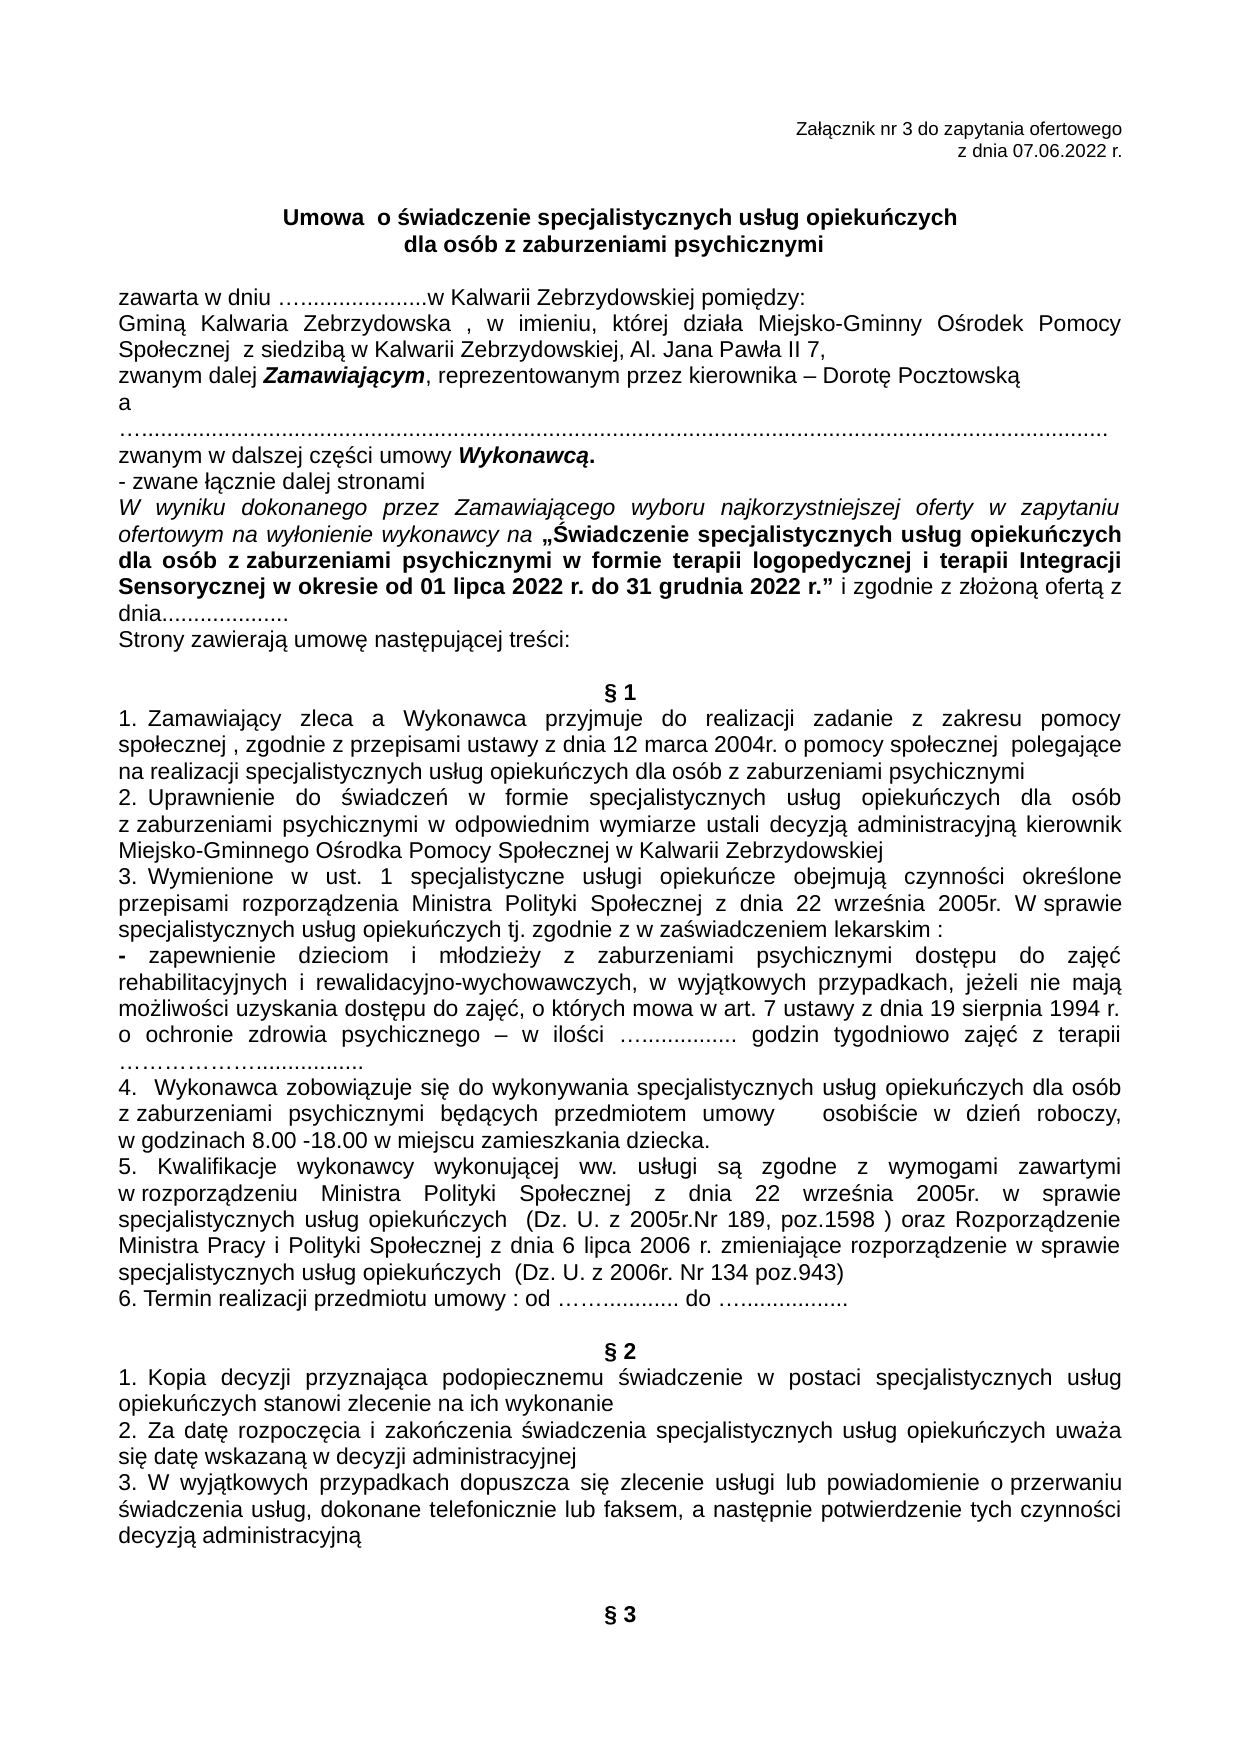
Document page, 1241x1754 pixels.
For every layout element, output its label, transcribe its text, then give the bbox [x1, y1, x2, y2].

text Umowa o świadczenie specjalistycznych usług opiekuńczych [118, 204, 1122, 231]
list Wymienione w ust. 1 specjalistyczne usługi opiekuńcze obejmują czynności określone przepisami rozporządzenia Ministra Polityki Społecznej z dnia 22 września 2005r. W sprawie specjalistycznych usług opiekuńczych tj. zgodnie z w zaświadczeniem lekarskim : [118, 863, 1122, 942]
text zwanym dalej Zamawiającym, reprezentowanym przez kierownika – Dorotę Pocztowską [118, 362, 1122, 389]
text zawarta w dniu …....................w Kalwarii Zebrzydowskiej pomiędzy: [118, 283, 1122, 310]
text 6. Termin realizacji przedmiotu umowy : od ……............ do …................. [118, 1285, 1122, 1311]
list Kopia decyzji przyznająca podopiecznemu świadczenie w postaci specjalistycznych usług opiekuńczych stanowi zlecenie na ich wykonanie [118, 1364, 1122, 1417]
text - zapewnienie dzieciom i młodzieży z zaburzeniami psychicznymi dostępu do zajęć rehabilitacyjnych i rewalidacyjno-wychowawczych, w wyjątkowych przypadkach, jeżeli nie mają możliwości uzyskania dostępu do zajęć, o których mowa w art. 7 ustawy z dnia 19 sierpnia 1994 r. o ochronie zdrowia psychicznego – w ilości …............... godzin tygodniowo zajęć z terapii ………………................. [118, 942, 1122, 1074]
text zwanym w dalszej części umowy Wykonawcą. [118, 442, 1122, 468]
text 4. Wykonawca zobowiązuje się do wykonywania specjalistycznych usług opiekuńczych dla osób z zaburzeniami psychicznymi będących przedmiotem umowy osobiście w dzień roboczy, w godzinach 8.00 -18.00 w miejscu zamieszkania dziecka. [118, 1074, 1122, 1153]
text Gminą Kalwaria Zebrzydowska , w imieniu, której działa Miejsko-Gminny Ośrodek Pomocy Społecznej z siedzibą w Kalwarii Zebrzydowskiej, Al. Jana Pawła II 7, [118, 310, 1122, 362]
list Zamawiający zleca a Wykonawca przyjmuje do realizacji zadanie z zakresu pomocy społecznej , zgodnie z przepisami ustawy z dnia 12 marca 2004r. o pomocy społecznej polegające na realizacji specjalistycznych usług opiekuńczych dla osób z zaburzeniami psychicznymi [118, 705, 1122, 784]
list W wyjątkowych przypadkach dopuszcza się zlecenie usługi lub powiadomienie o przerwaniu świadczenia usług, dokonane telefonicznie lub faksem, a następnie potwierdzenie tych czynności decyzją administracyjną [118, 1469, 1122, 1548]
text § 1 [118, 679, 1122, 705]
text a [118, 389, 1122, 415]
text § 2 [118, 1338, 1122, 1364]
text Strony zawierają umowę następującej treści: [118, 626, 1122, 652]
text 5. Kwalifikacje wykonawcy wykonującej ww. usługi są zgodne z wymogami zawartymi w rozporządzeniu Ministra Polityki Społecznej z dnia 22 września 2005r. w sprawie specjalistycznych usług opiekuńczych (Dz. U. z 2005r.Nr 189, poz.1598 ) oraz Rozporządzenie Ministra Pracy i Polityki Społecznej z dnia 6 lipca 2006 r. zmieniające rozporządzenie w sprawie specjalistycznych usług opiekuńczych (Dz. U. z 2006r. Nr 134 poz.943) [118, 1153, 1122, 1285]
list Uprawnienie do świadczeń w formie specjalistycznych usług opiekuńczych dla osób z zaburzeniami psychicznymi w odpowiednim wymiarze ustali decyzją administracyjną kierownik Miejsko-Gminnego Ośrodka Pomocy Społecznej w Kalwarii Zebrzydowskiej [118, 784, 1122, 863]
list Za datę rozpoczęcia i zakończenia świadczenia specjalistycznych usług opiekuńczych uważa się datę wskazaną w decyzji administracyjnej [118, 1417, 1122, 1469]
text …........................................................................................................................................................ [118, 415, 1122, 442]
text § 3 [118, 1601, 1122, 1627]
text Załącznik nr 3 do zapytania ofertowego z dnia 07.06.2022 r. [118, 118, 1122, 161]
text W wyniku dokonanego przez Zamawiającego wyboru najkorzystniejszej oferty w zapytaniu ofertowym na wyłonienie wykonawcy na „Świadczenie specjalistycznych usług opiekuńczych dla osób z zaburzeniami psychicznymi w formie terapii logopedycznej i terapii Integracji Sensorycznej w okresie od 01 lipca 2022 r. do 31 grudnia 2022 r.” i zgodnie z złożoną ofertą z dnia.................... [118, 494, 1122, 626]
text dla osób z zaburzeniami psychicznymi [118, 231, 1122, 257]
text - zwane łącznie dalej stronami [118, 468, 1122, 494]
